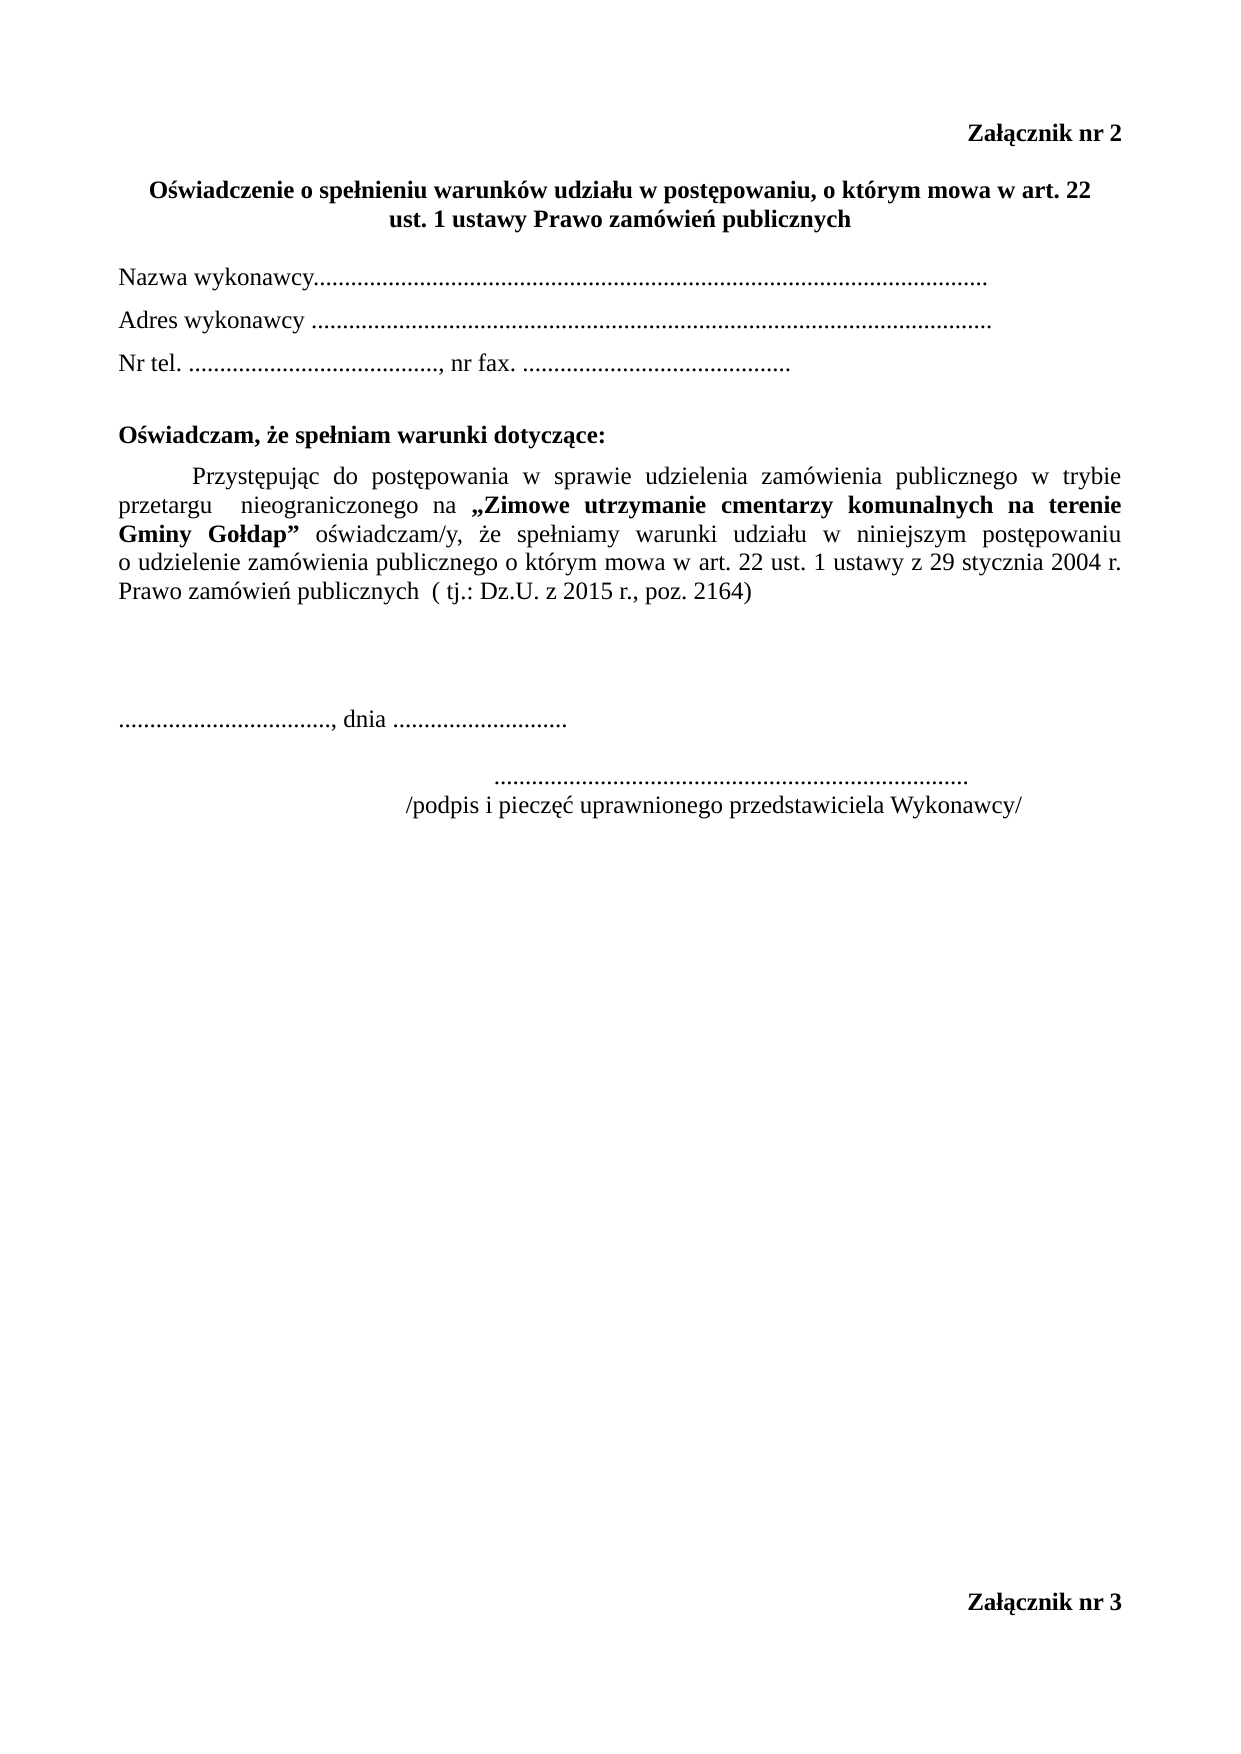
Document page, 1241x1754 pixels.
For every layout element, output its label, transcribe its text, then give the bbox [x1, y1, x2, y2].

text Nr tel. ........................................, nr fax. ........................................... [118, 348, 1122, 377]
text Oświadczam, że spełniam warunki dotyczące: [118, 420, 1122, 449]
text Nazwa wykonawcy............................................................................................................ [118, 262, 1122, 291]
text Oświadczenie o spełnieniu warunków udziału w postępowaniu, o którym mowa w art. 22 ust. 1 ustawy Prawo zamówień publicznych [118, 176, 1122, 233]
text .................................., dnia ............................ [118, 704, 1122, 732]
text Załącznik nr 3 [118, 1587, 1122, 1616]
text Adres wykonawcy ............................................................................................................. [118, 305, 1122, 334]
text ............................................................................ [118, 761, 1122, 790]
text Przystępując do postępowania w sprawie udzielenia zamówienia publicznego w trybie przetargu nieograniczonego na „Zimowe utrzymanie cmentarzy komunalnych na terenie Gminy Gołdap” oświadczam/y, że spełniamy warunki udziału w niniejszym postępowaniu o udzielenie zamówienia publicznego o którym mowa w art. 22 ust. 1 ustawy z 29 stycznia 2004 r. Prawo zamówień publicznych ( tj.: Dz.U. z 2015 r., poz. 2164) [118, 461, 1122, 605]
text Załącznik nr 2 [118, 118, 1122, 147]
text /podpis i pieczęć uprawnionego przedstawiciela Wykonawcy/ [118, 790, 1122, 819]
